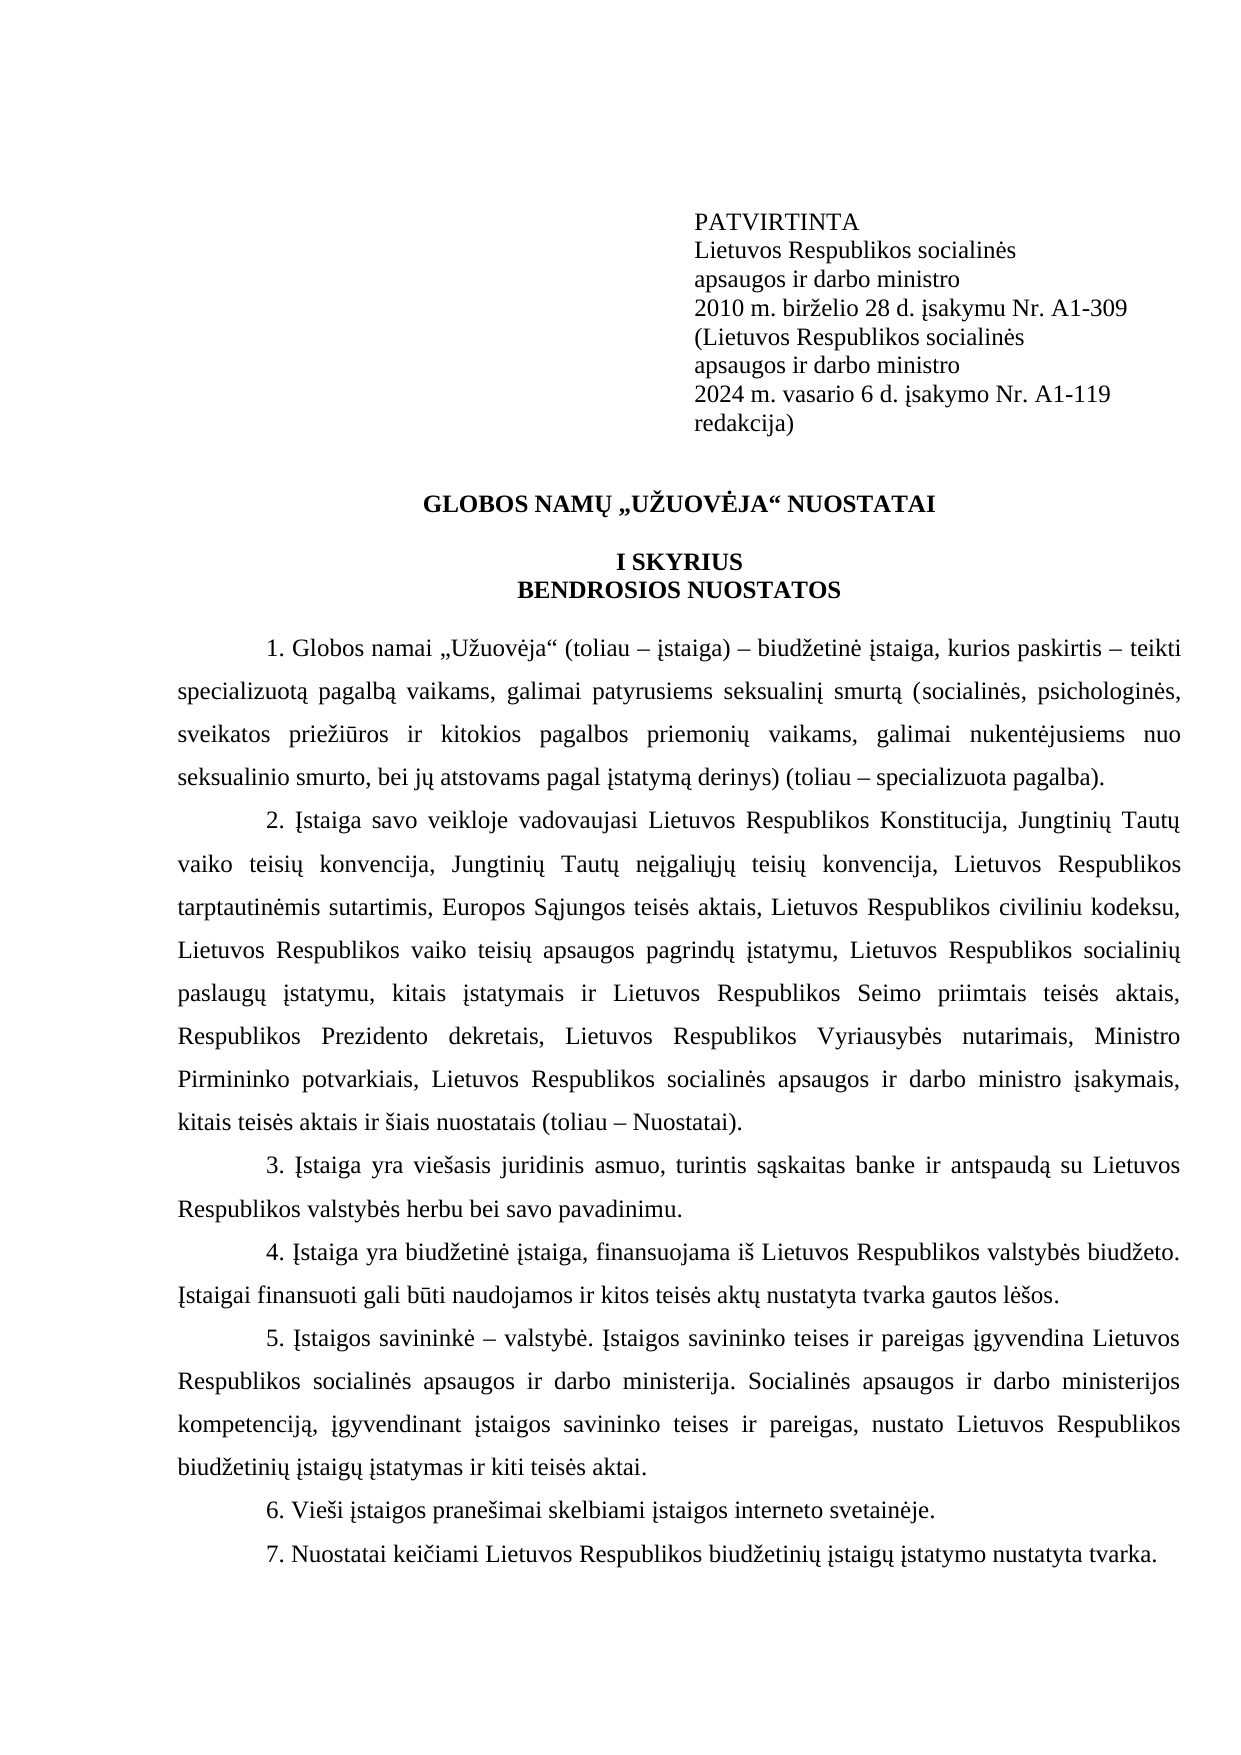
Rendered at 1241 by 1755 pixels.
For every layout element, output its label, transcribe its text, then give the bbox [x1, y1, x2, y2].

text 2. Įstaiga savo veikloje vadovaujasi Lietuvos Respublikos Konstitucija, Jungtinių Tautų vaiko teisių konvencija, Jungtinių Tautų neįgaliųjų teisių konvencija, Lietuvos Respublikos tarptautinėmis sutartimis, Europos Sąjungos teisės aktais, Lietuvos Respublikos civiliniu kodeksu, Lietuvos Respublikos vaiko teisių apsaugos pagrindų įstatymu, Lietuvos Respublikos socialinių paslaugų įstatymu, kitais įstatymais ir Lietuvos Respublikos Seimo priimtais teisės aktais, Respublikos Prezidento dekretais, Lietuvos Respublikos Vyriausybės nutarimais, Ministro Pirmininko potvarkiais, Lietuvos Respublikos socialinės apsaugos ir darbo ministro įsakymais, kitais teisės aktais ir šiais nuostatais (toliau – Nuostatai). [177, 806, 1181, 1136]
text 2010 m. birželio 28 d. įsakymu Nr. A1-309 [694, 293, 1181, 322]
text apsaugos ir darbo ministro [694, 264, 1181, 293]
text PATVIRTINTA [694, 207, 1181, 235]
text redakcija) [694, 408, 1181, 437]
text 5. Įstaigos savininkė – valstybė. Įstaigos savininko teises ir pareigas įgyvendina Lietuvos Respublikos socialinės apsaugos ir darbo ministerija. Socialinės apsaugos ir darbo ministerijos kompetenciją, įgyvendinant įstaigos savininko teises ir pareigas, nustato Lietuvos Respublikos biudžetinių įstaigų įstatymas ir kiti teisės aktai. [177, 1323, 1181, 1481]
text BENDROSIOS NUOSTATOS [177, 576, 1181, 604]
text Lietuvos Respublikos socialinės [694, 235, 1181, 264]
text 1. Globos namai „Užuovėja“ (toliau – įstaiga) – biudžetinė įstaiga, kurios paskirtis – teikti specializuotą pagalbą vaikams, galimai patyrusiems seksualinį smurtą (socialinės, psichologinės, sveikatos priežiūros ir kitokios pagalbos priemonių vaikams, galimai nukentėjusiems nuo seksualinio smurto, bei jų atstovams pagal įstatymą derinys) (toliau – specializuota pagalba). [177, 633, 1181, 791]
text (Lietuvos Respublikos socialinės [694, 322, 1181, 350]
text I SKYRIUS [177, 547, 1181, 576]
text 6. Vieši įstaigos pranešimai skelbiami įstaigos interneto svetainėje. [177, 1496, 1181, 1524]
text GLOBOS NAMŲ „UŽUOVĖJA“ NUOSTATAI [177, 489, 1181, 518]
text 4. Įstaiga yra biudžetinė įstaiga, finansuojama iš Lietuvos Respublikos valstybės biudžeto. Įstaigai finansuoti gali būti naudojamos ir kitos teisės aktų nustatyta tvarka gautos lėšos. [177, 1237, 1181, 1309]
text apsaugos ir darbo ministro [694, 350, 1181, 379]
text 3. Įstaiga yra viešasis juridinis asmuo, turintis sąskaitas banke ir antspaudą su Lietuvos Respublikos valstybės herbu bei savo pavadinimu. [177, 1151, 1181, 1222]
text 7. Nuostatai keičiami Lietuvos Respublikos biudžetinių įstaigų įstatymo nustatyta tvarka. [177, 1539, 1181, 1567]
text 2024 m. vasario 6 d. įsakymo Nr. A1-119 [694, 379, 1181, 408]
